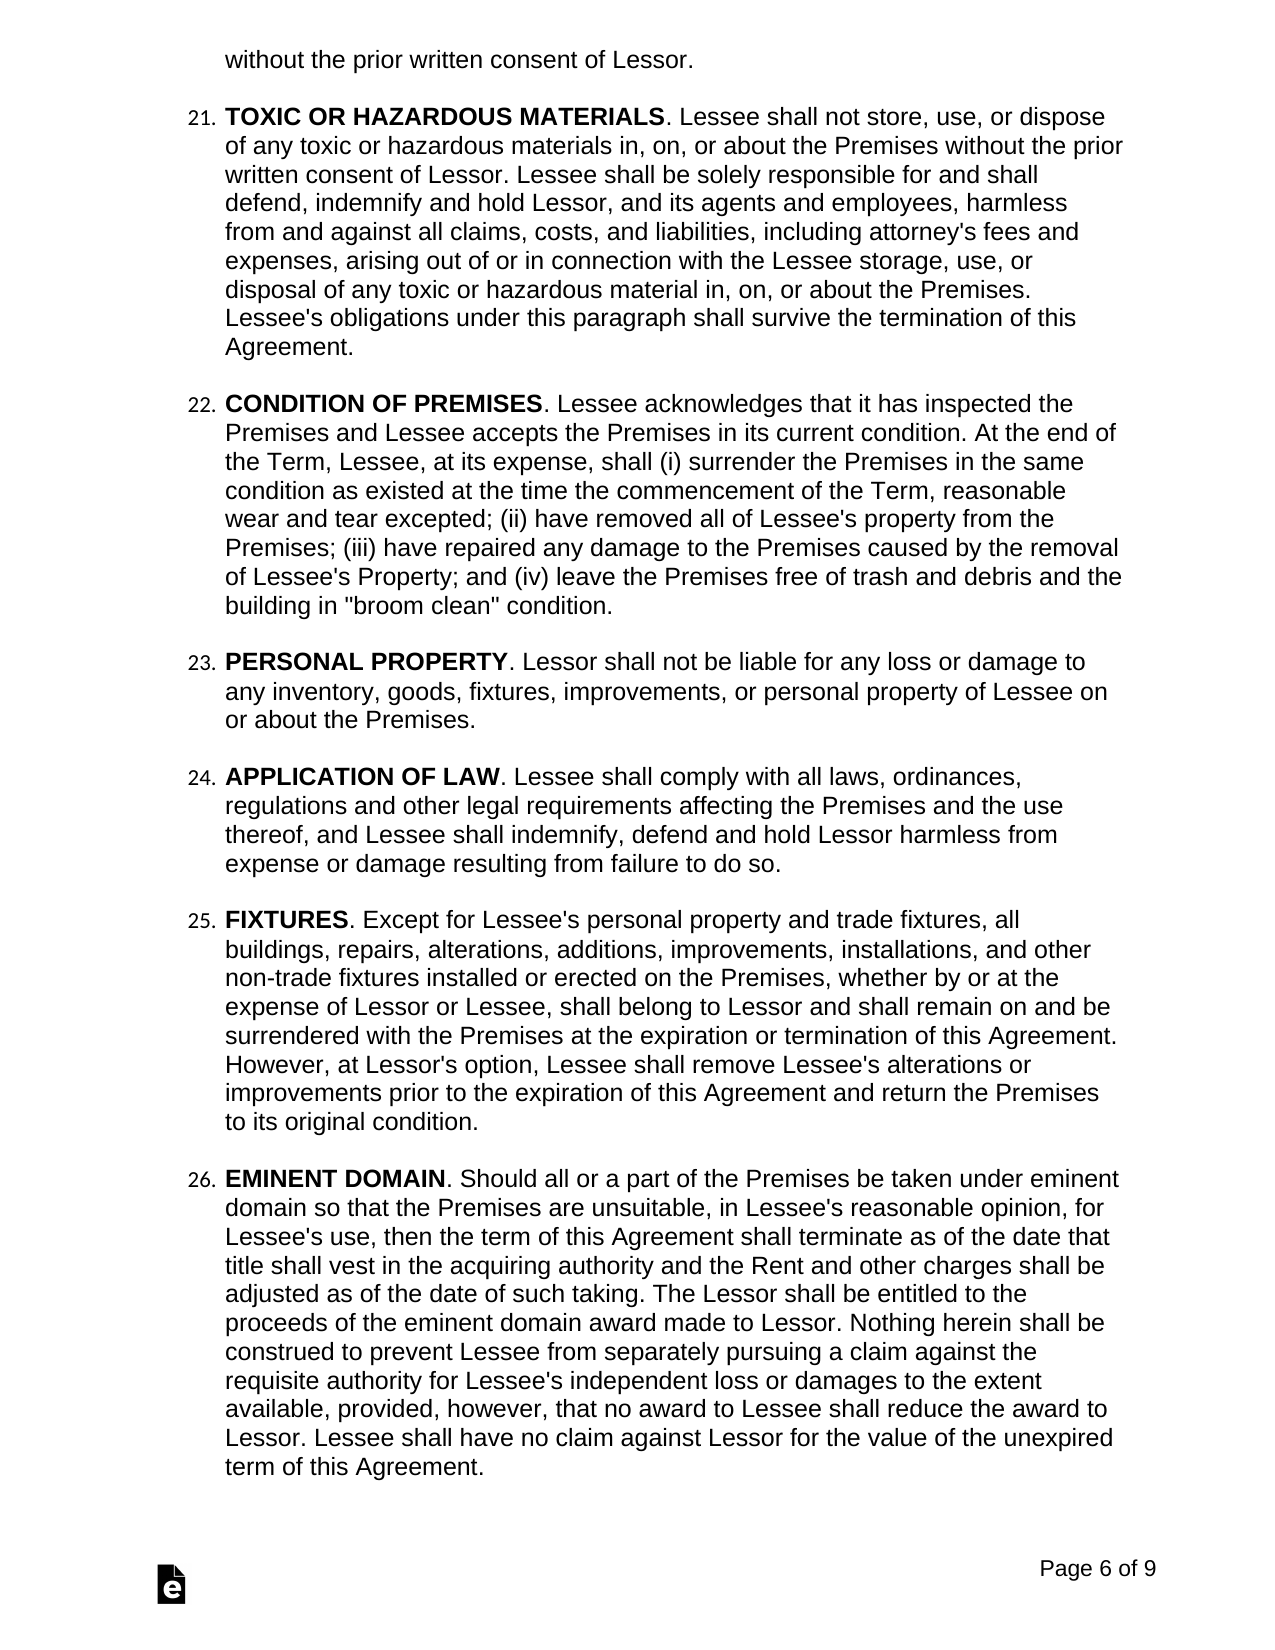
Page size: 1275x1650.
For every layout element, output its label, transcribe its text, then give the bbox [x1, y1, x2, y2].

list APPLICATION OF LAW. Lessee shall comply with all laws, ordinances, regulations and other legal requirements affecting the Premises and the use thereof, and Lessee shall indemnify, defend and hold Lessor harmless from expense or damage resulting from failure to do so. [187, 762, 1125, 906]
list CONDITION OF PREMISES. Lessee acknowledges that it has inspected the Premises and Lessee accepts the Premises in its current condition. At the end of the Term, Lessee, at its expense, shall (i) surrender the Premises in the same condition as existed at the time the commencement of the Term, reasonable wear and tear excepted; (ii) have removed all of Lessee's property from the Premises; (iii) have repaired any damage to the Premises caused by the removal of Lessee's Property; and (iv) leave the Premises free of trash and debris and the building in "broom clean" condition. [187, 389, 1125, 647]
list without the prior written consent of Lessor. [187, 45, 1125, 102]
list PERSONAL PROPERTY. Lessor shall not be liable for any loss or damage to any inventory, goods, fixtures, improvements, or personal property of Lessee on or about the Premises. [187, 647, 1125, 762]
list FIXTURES. Except for Lessee's personal property and trade fixtures, all buildings, repairs, alterations, additions, improvements, installations, and other non-trade fixtures installed or erected on the Premises, whether by or at the expense of Lessor or Lessee, shall belong to Lessor and shall remain on and be surrendered with the Premises at the expiration or termination of this Agreement. However, at Lessor's option, Lessee shall remove Lessee's alterations or improvements prior to the expiration of this Agreement and return the Premises to its original condition. [187, 906, 1125, 1164]
list TOXIC OR HAZARDOUS MATERIALS. Lessee shall not store, use, or dispose of any toxic or hazardous materials in, on, or about the Premises without the prior written consent of Lessor. Lessee shall be solely responsible for and shall defend, indemnify and hold Lessor, and its agents and employees, harmless from and against all claims, costs, and liabilities, including attorney's fees and expenses, arising out of or in connection with the Lessee storage, use, or disposal of any toxic or hazardous material in, on, or about the Premises. Lessee's obligations under this paragraph shall survive the termination of this Agreement. [187, 102, 1125, 389]
list EMINENT DOMAIN. Should all or a part of the Premises be taken under eminent domain so that the Premises are unsuitable, in Lessee's reasonable opinion, for Lessee's use, then the term of this Agreement shall terminate as of the date that title shall vest in the acquiring authority and the Rent and other charges shall be adjusted as of the date of such taking. The Lessor shall be entitled to the proceeds of the eminent domain award made to Lessor. Nothing herein shall be construed to prevent Lessee from separately pursuing a claim against the requisite authority for Lessee's independent loss or damages to the extent available, provided, however, that no award to Lessee shall reduce the award to Lessor. Lessee shall have no claim against Lessor for the value of the unexpired term of this Agreement. [187, 1164, 1125, 1509]
